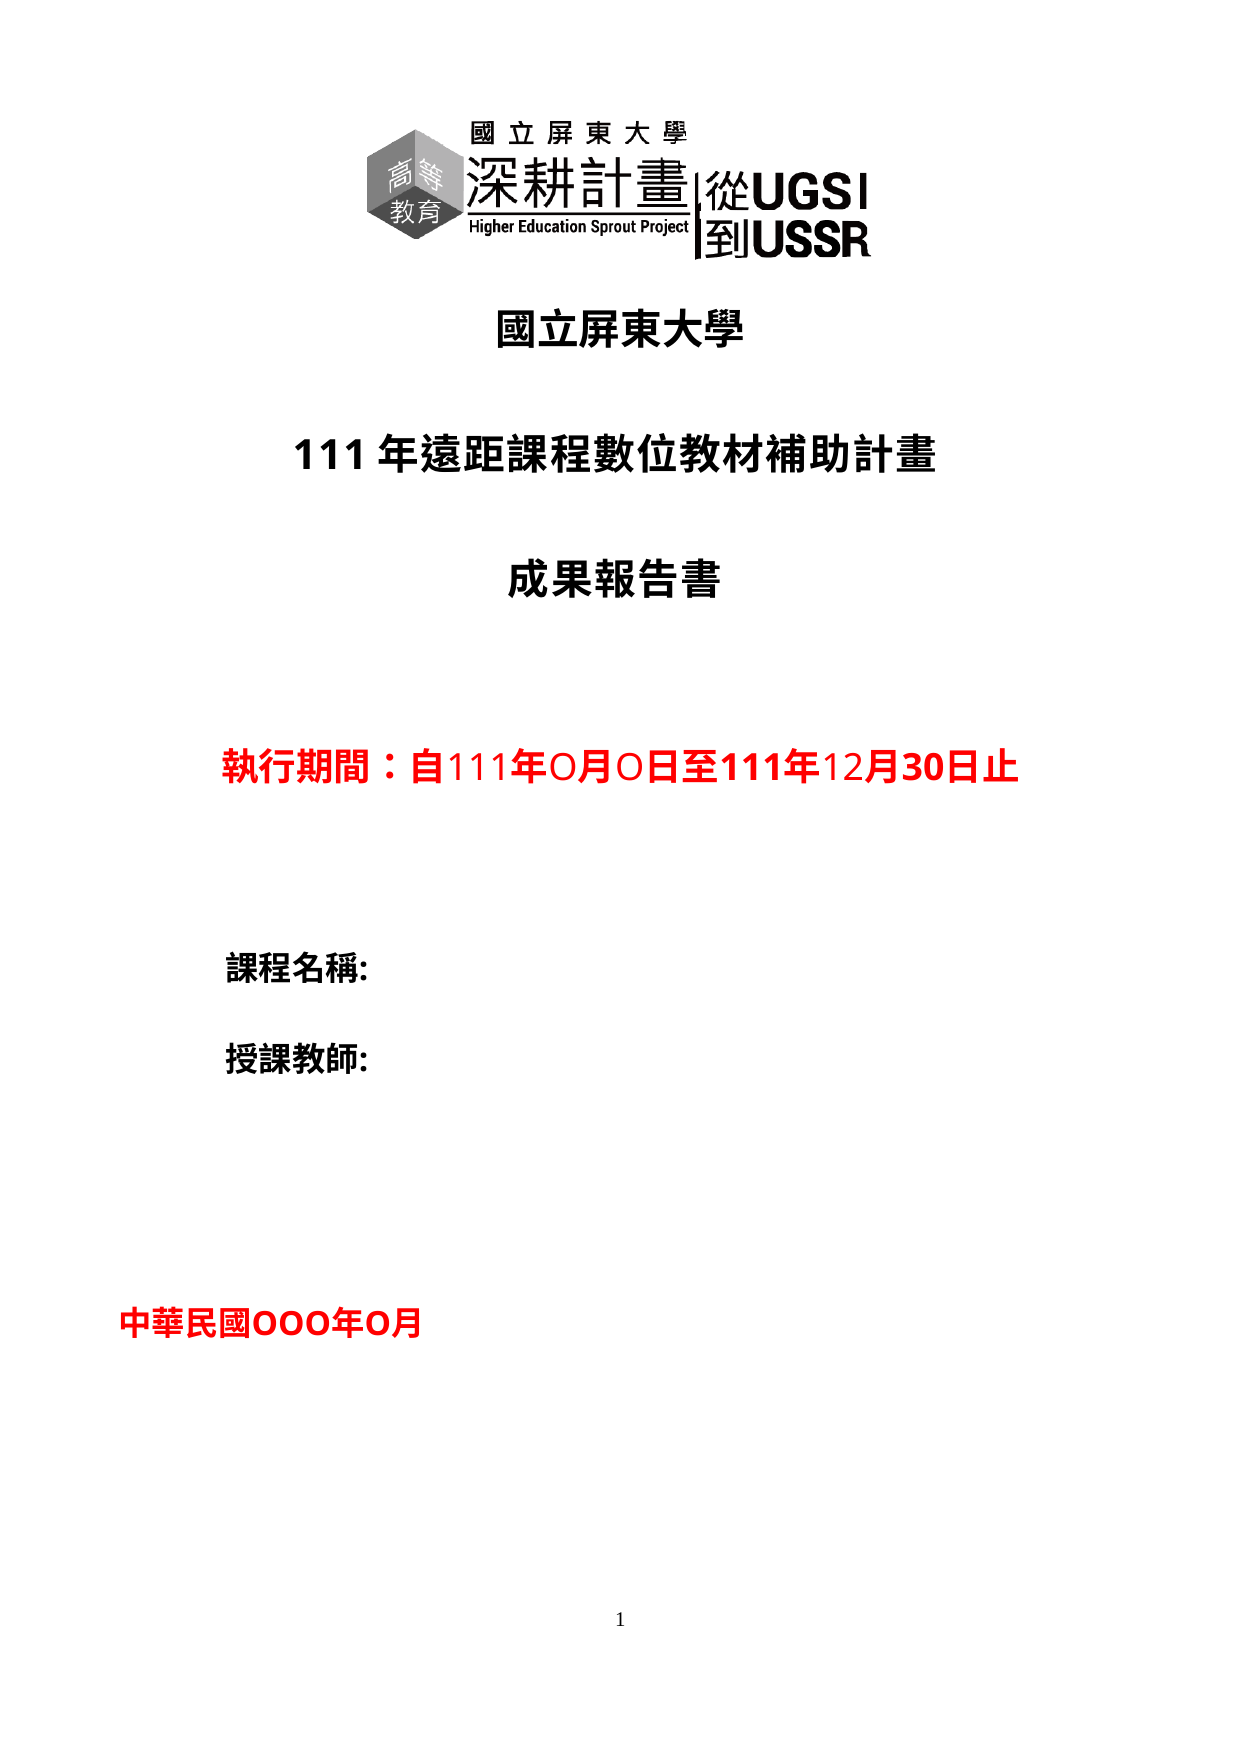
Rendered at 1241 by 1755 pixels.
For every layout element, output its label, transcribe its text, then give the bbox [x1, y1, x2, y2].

text 國立屏東大學 [118, 285, 1122, 347]
text 成果報告書 [118, 535, 1112, 597]
text 111年遠距課程數位教材補助計畫 [118, 410, 1112, 472]
text 中華民國OOO年O月 [118, 1279, 1122, 1342]
table_header 課程名稱: [214, 910, 519, 1001]
table_cell 授課教師: [214, 1001, 519, 1092]
text 執行期間：自111年O月O日至111年12月30日止 [118, 722, 1122, 785]
table_cell [519, 1001, 1026, 1092]
table_header [519, 910, 1026, 1001]
